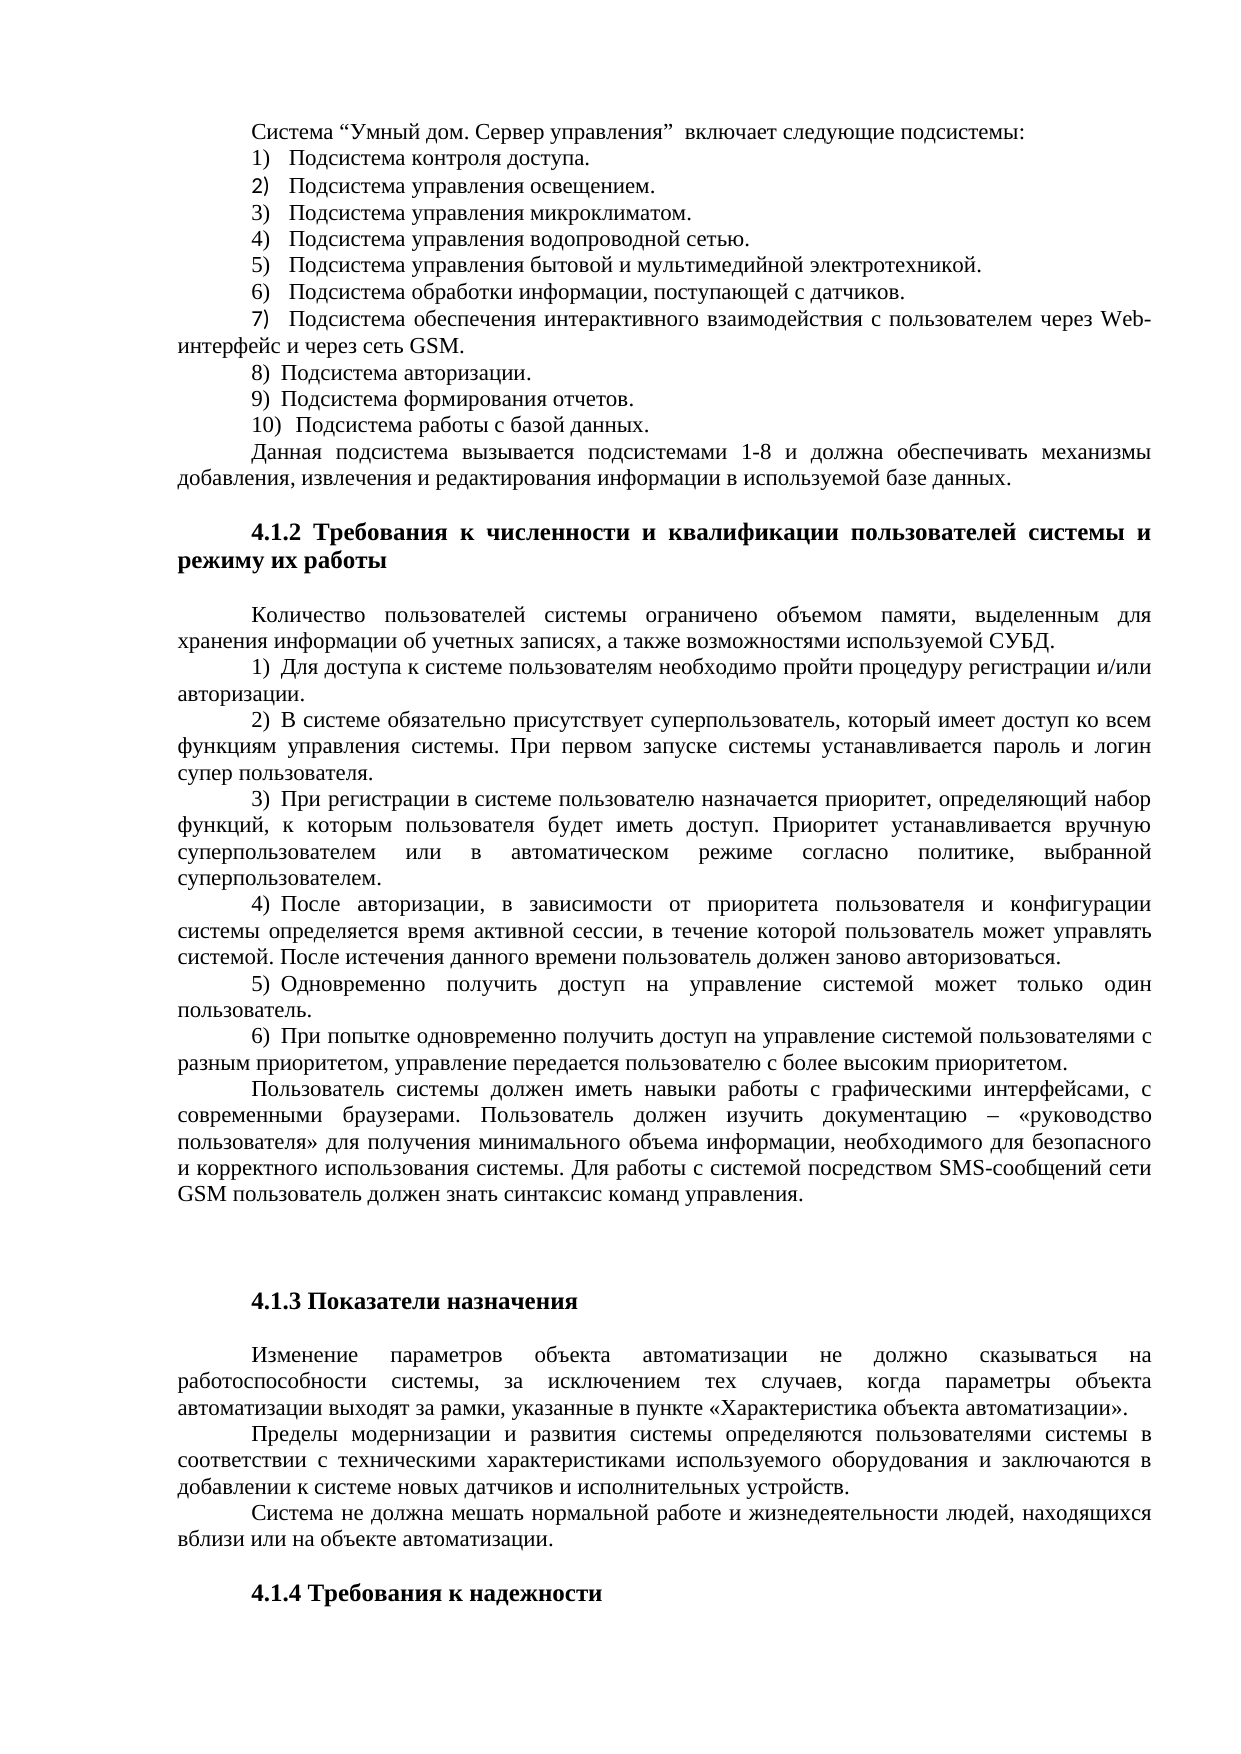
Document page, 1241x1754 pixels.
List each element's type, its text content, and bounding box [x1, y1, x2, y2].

list Подсистема управления бытовой и мультимедийной электротехникой. [251, 252, 1152, 278]
text Изменение параметров объекта автоматизации не должно сказываться на работоспособности системы, за исключением тех случаев, когда параметры объекта автоматизации выходят за рамки, указанные в пункте «Характеристика объекта автоматизации». [177, 1341, 1152, 1420]
text Пользователь системы должен иметь навыки работы с графическими интерфейсами, с современными браузерами. Пользователь должен изучить документацию – «руководство пользователя» для получения минимального объема информации, необходимого для безопасного и корректного использования системы. Для работы с системой посредством SMS-сообщений сети GSM пользователь должен знать синтаксис команд управления. [177, 1075, 1152, 1207]
list Подсистема обработки информации, поступающей с датчиков. [251, 278, 1152, 304]
list При попытке одновременно получить доступ на управление системой пользователями с разным приоритетом, управление передается пользователю с более высоким приоритетом. [177, 1022, 1152, 1075]
list В системе обязательно присутствует суперпользователь, который имеет доступ ко всем функциям управления системы. При первом запуске системы устанавливается пароль и логин супер пользователя. [177, 706, 1152, 785]
text Данная подсистема вызывается подсистемами 1-8 и должна обеспечивать механизмы добавления, извлечения и редактирования информации в используемой базе данных. [177, 438, 1152, 490]
list После авторизации, в зависимости от приоритета пользователя и конфигурации системы определяется время активной сессии, в течение которой пользователь может управлять системой. После истечения данного времени пользователь должен заново авторизоваться. [177, 891, 1152, 969]
list При регистрации в системе пользователю назначается приоритет, определяющий набор функций, к которым пользователя будет иметь доступ. Приоритет устанавливается вручную суперпользователем или в автоматическом режиме согласно политике, выбранной суперпользователем. [177, 785, 1152, 891]
text Пределы модернизации и развития системы определяются пользователями системы в соответствии с техническими характеристиками используемого оборудования и заключаются в добавлении к системе новых датчиков и исполнительных устройств. [177, 1420, 1152, 1499]
subtitle 4.1.3 Показатели назначения [177, 1286, 1152, 1314]
list Подсистема управления микроклиматом. [251, 199, 1152, 225]
list Подсистема работы с базой данных. [177, 411, 1152, 438]
subtitle 4.1.4 Требования к надежности [177, 1578, 1152, 1607]
list Подсистема контроля доступа. [251, 144, 1152, 171]
list Подсистема управления водопроводной сетью. [251, 225, 1152, 252]
list Одновременно получить доступ на управление системой может только один пользователь. [177, 969, 1152, 1022]
text Система не должна мешать нормальной работе и жизнедеятельности людей, находящихся вблизи или на объекте автоматизации. [177, 1499, 1152, 1552]
list Для доступа к системе пользователям необходимо пройти процедуру регистрации и/или авторизации. [177, 653, 1152, 706]
list Подсистема авторизации. [177, 359, 1152, 385]
list Подсистема формирования отчетов. [177, 385, 1152, 411]
text Количество пользователей системы ограничено объемом памяти, выделенным для хранения информации об учетных записях, а также возможностями используемой СУБД. [177, 601, 1152, 653]
subtitle 4.1.2 Требования к численности и квалификации пользователей системы и режиму их работы [177, 517, 1152, 574]
text Система “Умный дом. Сервер управления” включает следующие подсистемы: [177, 118, 1152, 144]
list Подсистема обеспечения интерактивного взаимодействия с пользователем через Web-интерфейс и через сеть GSM. [177, 304, 1152, 359]
list Подсистема управления освещением. [251, 171, 1152, 199]
